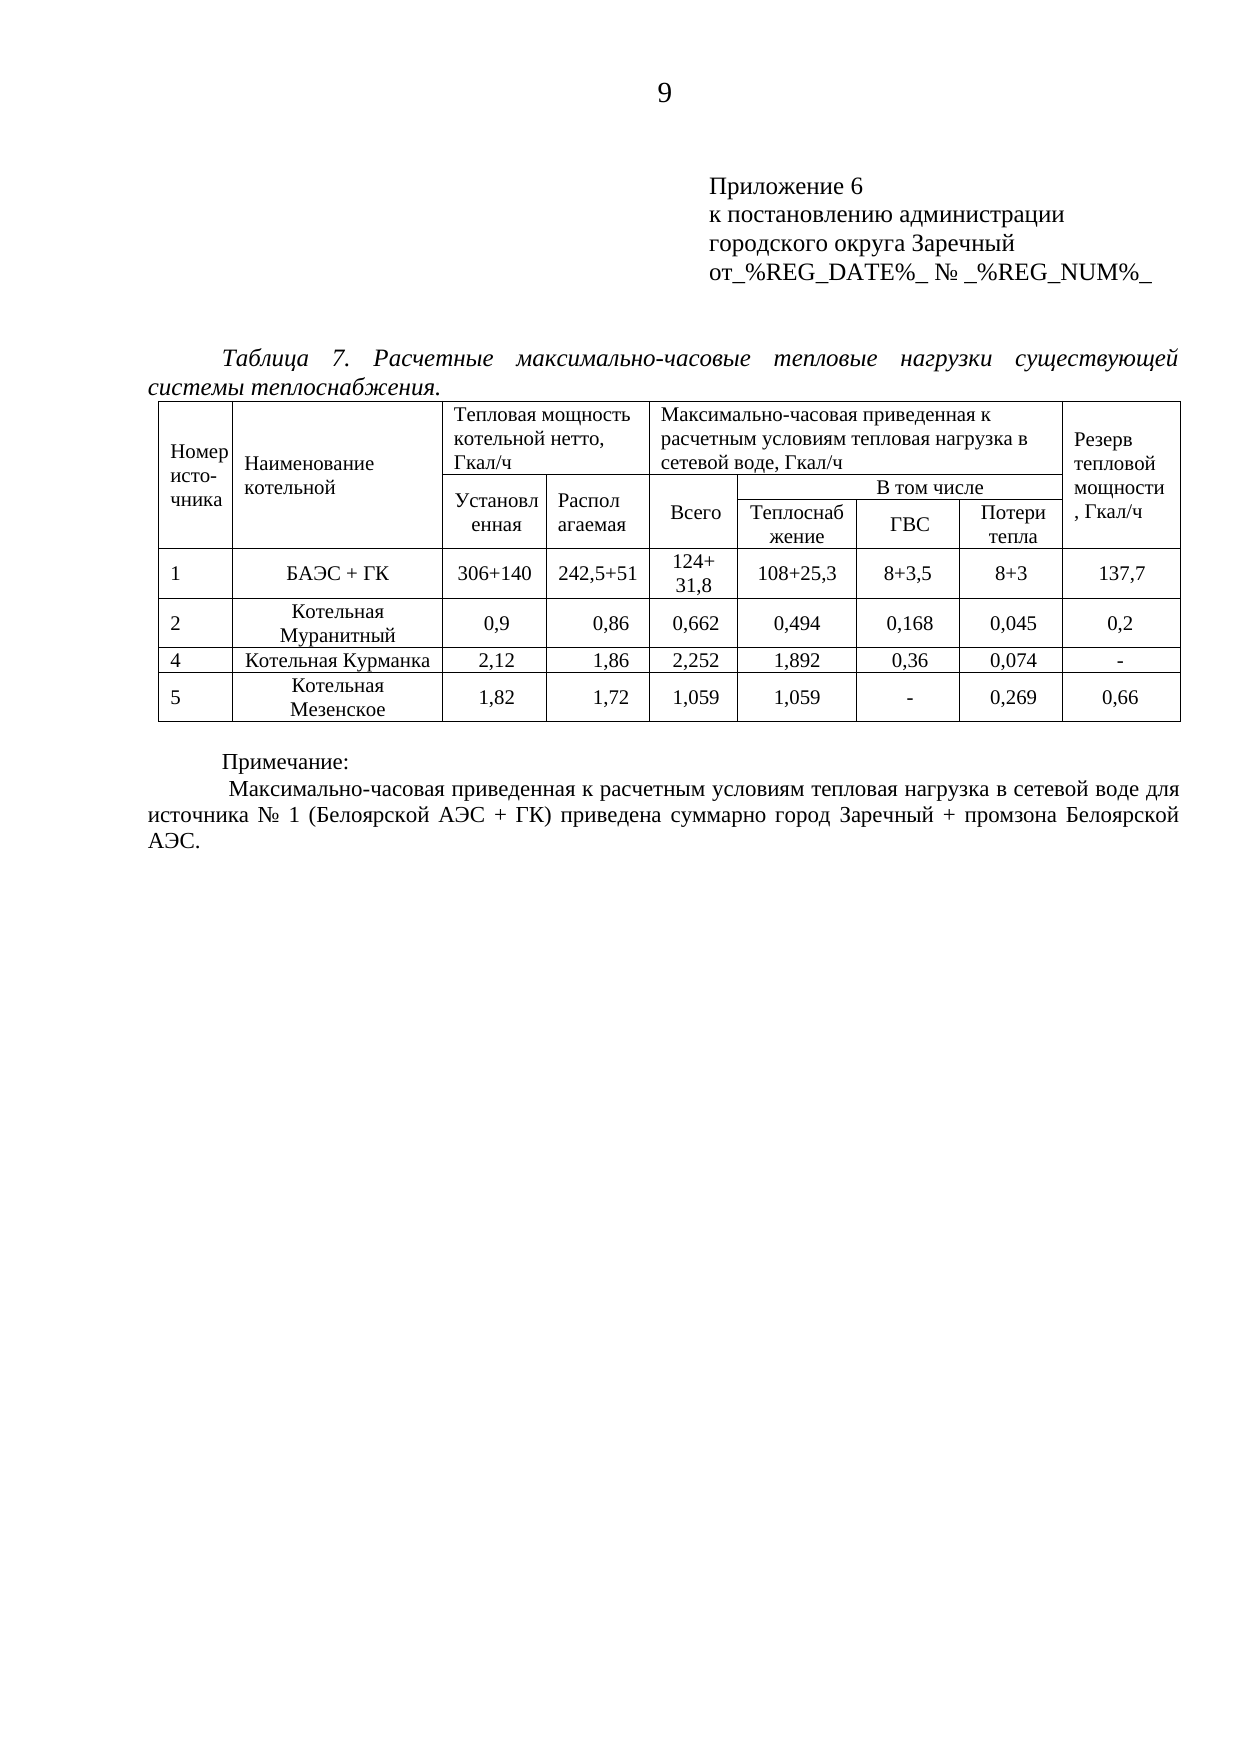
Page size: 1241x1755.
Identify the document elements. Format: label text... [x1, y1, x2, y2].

table_cell ГВС [857, 500, 959, 548]
table_cell 5 [159, 673, 232, 721]
table_header Тепловая мощность котельной нетто, Гкал/ч [443, 402, 649, 474]
table_cell 0,074 [960, 648, 1062, 672]
table_cell 1,059 [738, 673, 856, 721]
table_cell 0,9 [443, 599, 546, 647]
text Таблица 7. Расчетные максимально-часовые тепловые нагрузки существующей системы теплоснабжения. [148, 343, 1181, 401]
table_cell 306+140 [443, 549, 546, 597]
table_cell Потери тепла [960, 500, 1062, 548]
table_header Наименование котельной [233, 402, 442, 548]
table_cell 0,269 [960, 673, 1062, 721]
text Приложение 6 [709, 171, 1181, 199]
table_cell 2 [159, 599, 232, 647]
text Максимально-часовая приведенная к расчетным условиям тепловая нагрузка в сетевой воде для источника № 1 (Белоярской АЭС + ГК) приведена суммарно город Заречный + промзона Белоярской АЭС. [148, 775, 1181, 854]
table_cell 0,045 [960, 599, 1062, 647]
table_cell 0,2 [1063, 599, 1180, 647]
table_cell Котельная Мезенское [233, 673, 442, 721]
table_cell 0,66 [1063, 673, 1180, 721]
table_cell 0,494 [738, 599, 856, 647]
table_cell Котельная Курманка [233, 648, 442, 672]
table_cell 4 [159, 648, 232, 672]
table_cell 2,252 [650, 648, 737, 672]
table_cell - [857, 673, 959, 721]
table_cell 124+ 31,8 [650, 549, 737, 597]
text от_%REG_DATE%_ № _%REG_NUM%_ [635, 257, 1181, 286]
table_cell БАЭС + ГК [233, 549, 442, 597]
table_cell 0,36 [857, 648, 959, 672]
table_header Резерв тепловой мощности, Гкал/ч [1063, 402, 1180, 548]
table_cell Котельная Муранитный [233, 599, 442, 647]
table_header Номер исто- чника [159, 402, 232, 548]
table_cell 1,86 [547, 648, 649, 672]
table_cell 242,5+51 [547, 549, 649, 597]
table_cell Установленная [443, 475, 546, 548]
table_cell В том числе [738, 475, 1062, 499]
text к постановлению администрации [709, 199, 1181, 228]
table_cell 1,72 [547, 673, 649, 721]
text Примечание: [148, 748, 1181, 775]
table_cell 0,86 [547, 599, 649, 647]
table_cell Всего [650, 475, 737, 548]
table_cell 108+25,3 [738, 549, 856, 597]
table_cell 0,662 [650, 599, 737, 647]
table_cell 8+3 [960, 549, 1062, 597]
table_cell 1,892 [738, 648, 856, 672]
text городского округа Заречный [709, 228, 1181, 257]
table_cell 8+3,5 [857, 549, 959, 597]
table_cell Распол агаемая [547, 475, 649, 548]
table_cell 137,7 [1063, 549, 1180, 597]
table_cell 1,059 [650, 673, 737, 721]
table_cell 0,168 [857, 599, 959, 647]
table_cell Теплоснабжение [738, 500, 856, 548]
table_header Максимально-часовая приведенная к расчетным условиям тепловая нагрузка в сетевой воде, Гкал/ч [650, 402, 1062, 474]
table_cell 1,82 [443, 673, 546, 721]
table_cell 1 [159, 549, 232, 597]
table_cell 2,12 [443, 648, 546, 672]
table_cell - [1063, 648, 1180, 672]
